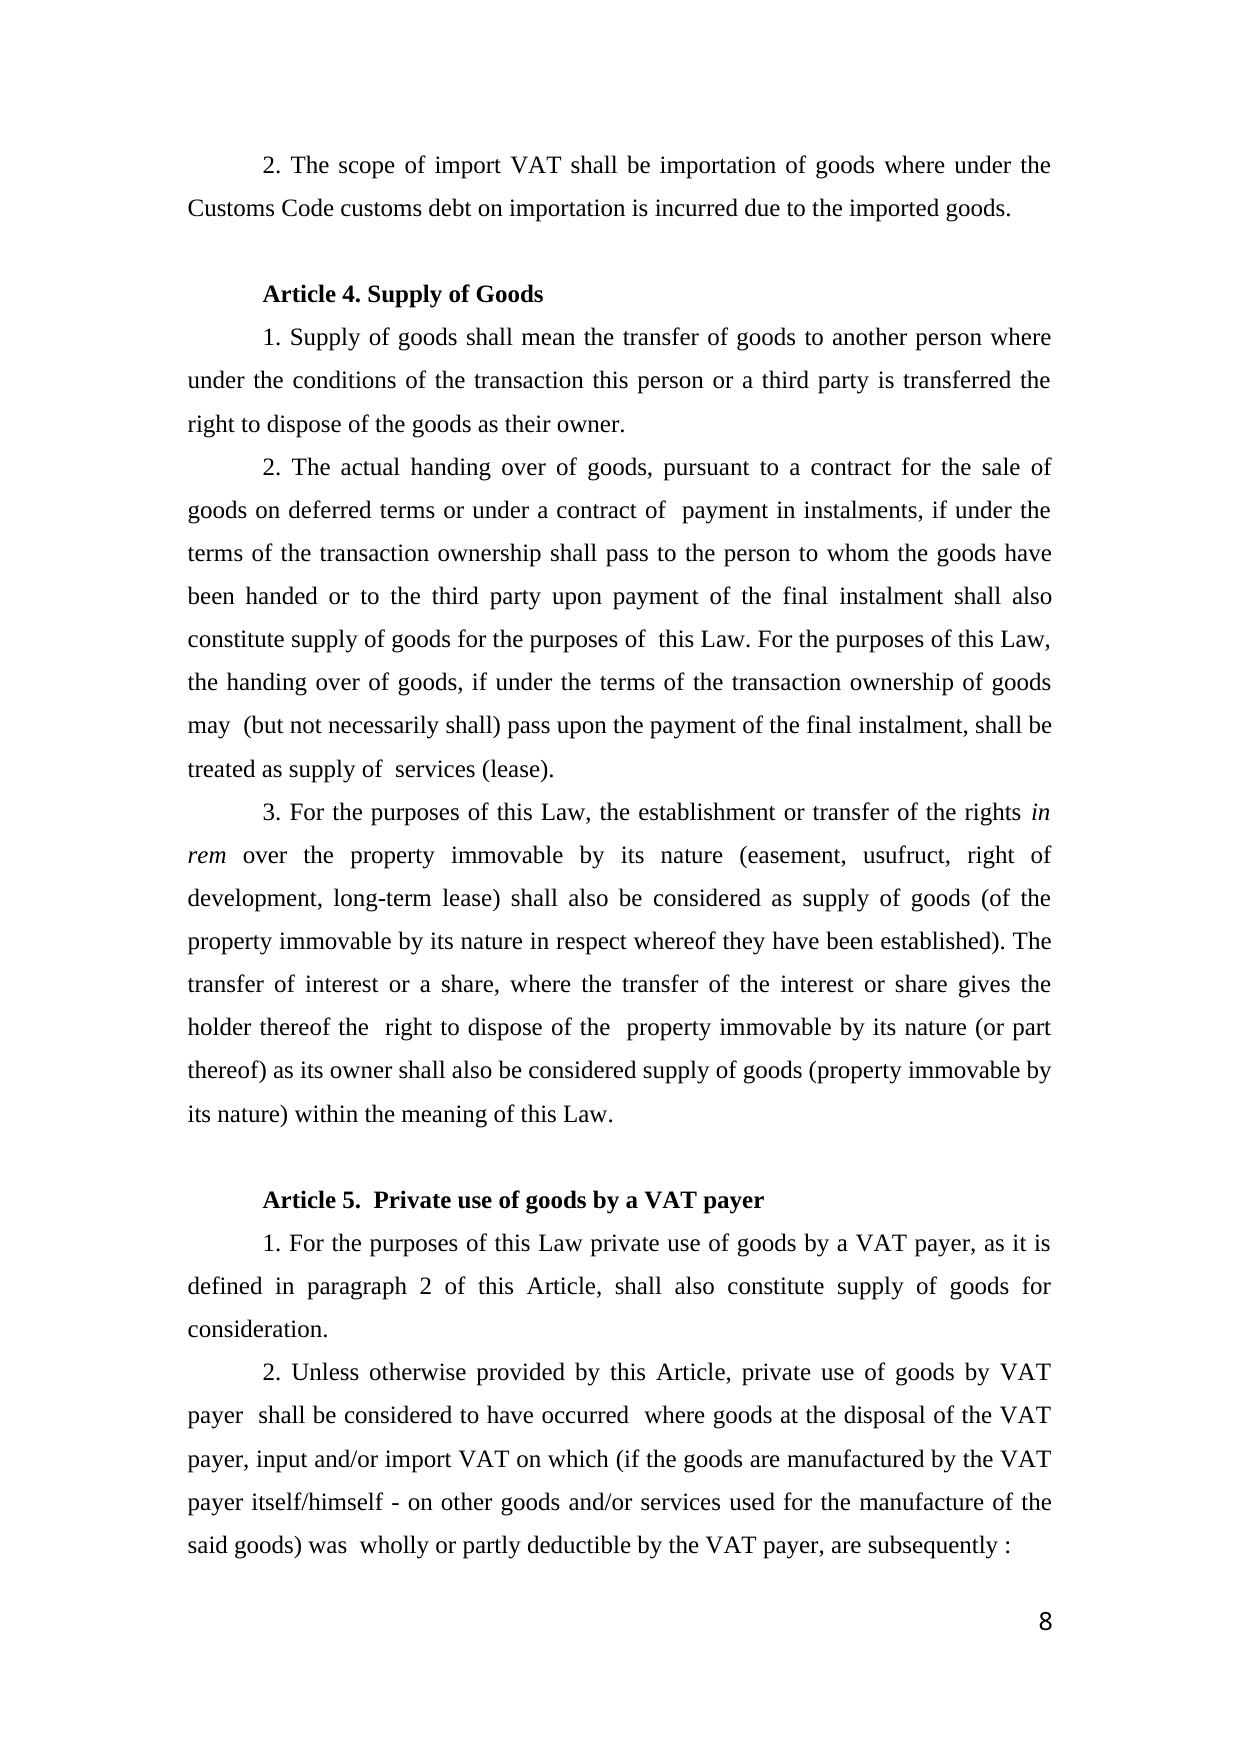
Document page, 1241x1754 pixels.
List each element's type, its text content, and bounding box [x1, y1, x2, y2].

text 1. Supply of goods shall mean the transfer of goods to another person where under the conditions of the transaction this person or a third party is transferred the right to dispose of the goods as their owner. [187, 322, 1053, 437]
text 2. Unless otherwise provided by this Article, private use of goods by VAT payer shall be considered to have occurred where goods at the disposal of the VAT payer, input and/or import VAT on which (if the goods are manufactured by the VAT payer itself/himself - on other goods and/or services used for the manufacture of the said goods) was wholly or partly deductible by the VAT payer, are subsequently : [187, 1357, 1053, 1559]
text 2. The actual handing over of goods, pursuant to a contract for the sale of goods on deferred terms or under a contract of payment in instalments, if under the terms of the transaction ownership shall pass to the person to whom the goods have been handed or to the third party upon payment of the final instalment shall also constitute supply of goods for the purposes of this Law. For the purposes of this Law, the handing over of goods, if under the terms of the transaction ownership of goods may (but not necessarily shall) pass upon the payment of the final instalment, shall be treated as supply of services (lease). [187, 452, 1053, 782]
text 2. The scope of import VAT shall be importation of goods where under the Customs Code customs debt on importation is incurred due to the imported goods. [187, 150, 1053, 222]
text 1. For the purposes of this Law private use of goods by a VAT payer, as it is defined in paragraph 2 of this Article, shall also constitute supply of goods for consideration. [187, 1228, 1053, 1343]
text 3. For the purposes of this Law, the establishment or transfer of the rights in rem over the property immovable by its nature (easement, usufruct, right of development, long-term lease) shall also be considered as supply of goods (of the property immovable by its nature in respect whereof they have been established). The transfer of interest or a share, where the transfer of the interest or share gives the holder thereof the right to dispose of the property immovable by its nature (or part thereof) as its owner shall also be considered supply of goods (property immovable by its nature) within the meaning of this Law. [187, 797, 1053, 1127]
text Article 4. Supply of Goods [187, 279, 1053, 308]
text Article 5. Private use of goods by a VAT payer [187, 1185, 1053, 1214]
